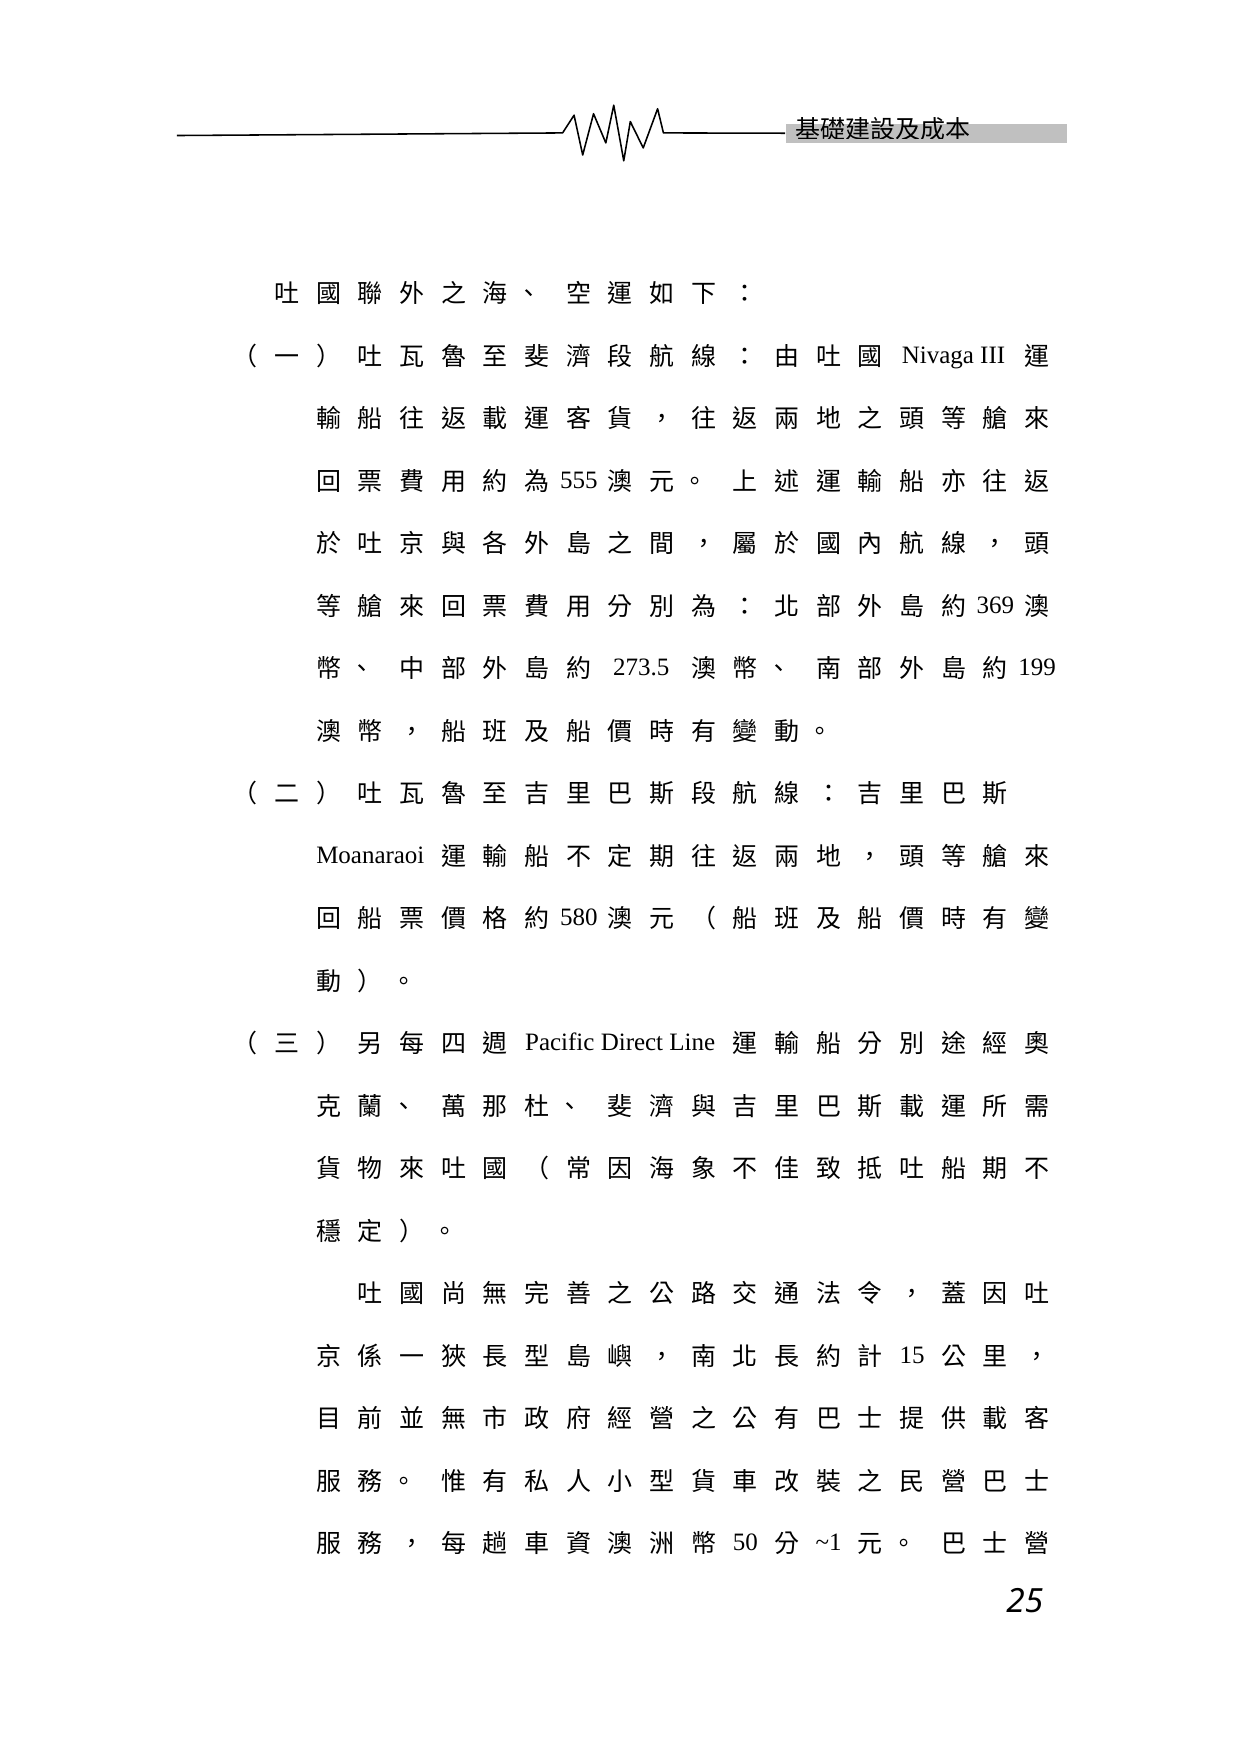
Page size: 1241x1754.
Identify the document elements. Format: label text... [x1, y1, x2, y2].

text （三）另每四週Pacific Direct Line運輸船分別途經奧克蘭、萬那杜、斐濟與吉里巴斯載運所需貨物來吐國（常因海象不佳致抵吐船期不穩定）。 [207, 1000, 1058, 1250]
text （二）吐瓦魯至吉里巴斯段航線：吉里巴斯Moanaraoi運輸船不定期往返兩地，頭等艙來回船票價格約580澳元（船班及船價時有變動）。 [207, 750, 1058, 1000]
text （一）吐瓦魯至斐濟段航線：由吐國Nivaga III運輸船往返載運客貨，往返兩地之頭等艙來回票費用約為555澳元。上述運輸船亦往返於吐京與各外島之間，屬於國內航線，頭等艙來回票費用分別為：北部外島約369澳幣、中部外島約273.5澳幣、南部外島約199澳幣，船班及船價時有變動。 [207, 313, 1058, 750]
text 吐國尚無完善之公路交通法令，蓋因吐京係一狹長型島嶼，南北長約計15公里，目前並無市政府經營之公有巴士提供載客服務。惟有私人小型貨車改裝之民營巴士服務，每趟車資澳洲幣50分~1元。巴士營 [281, 1250, 1058, 1563]
text 吐國聯外之海、空運如下： [183, 250, 1058, 313]
